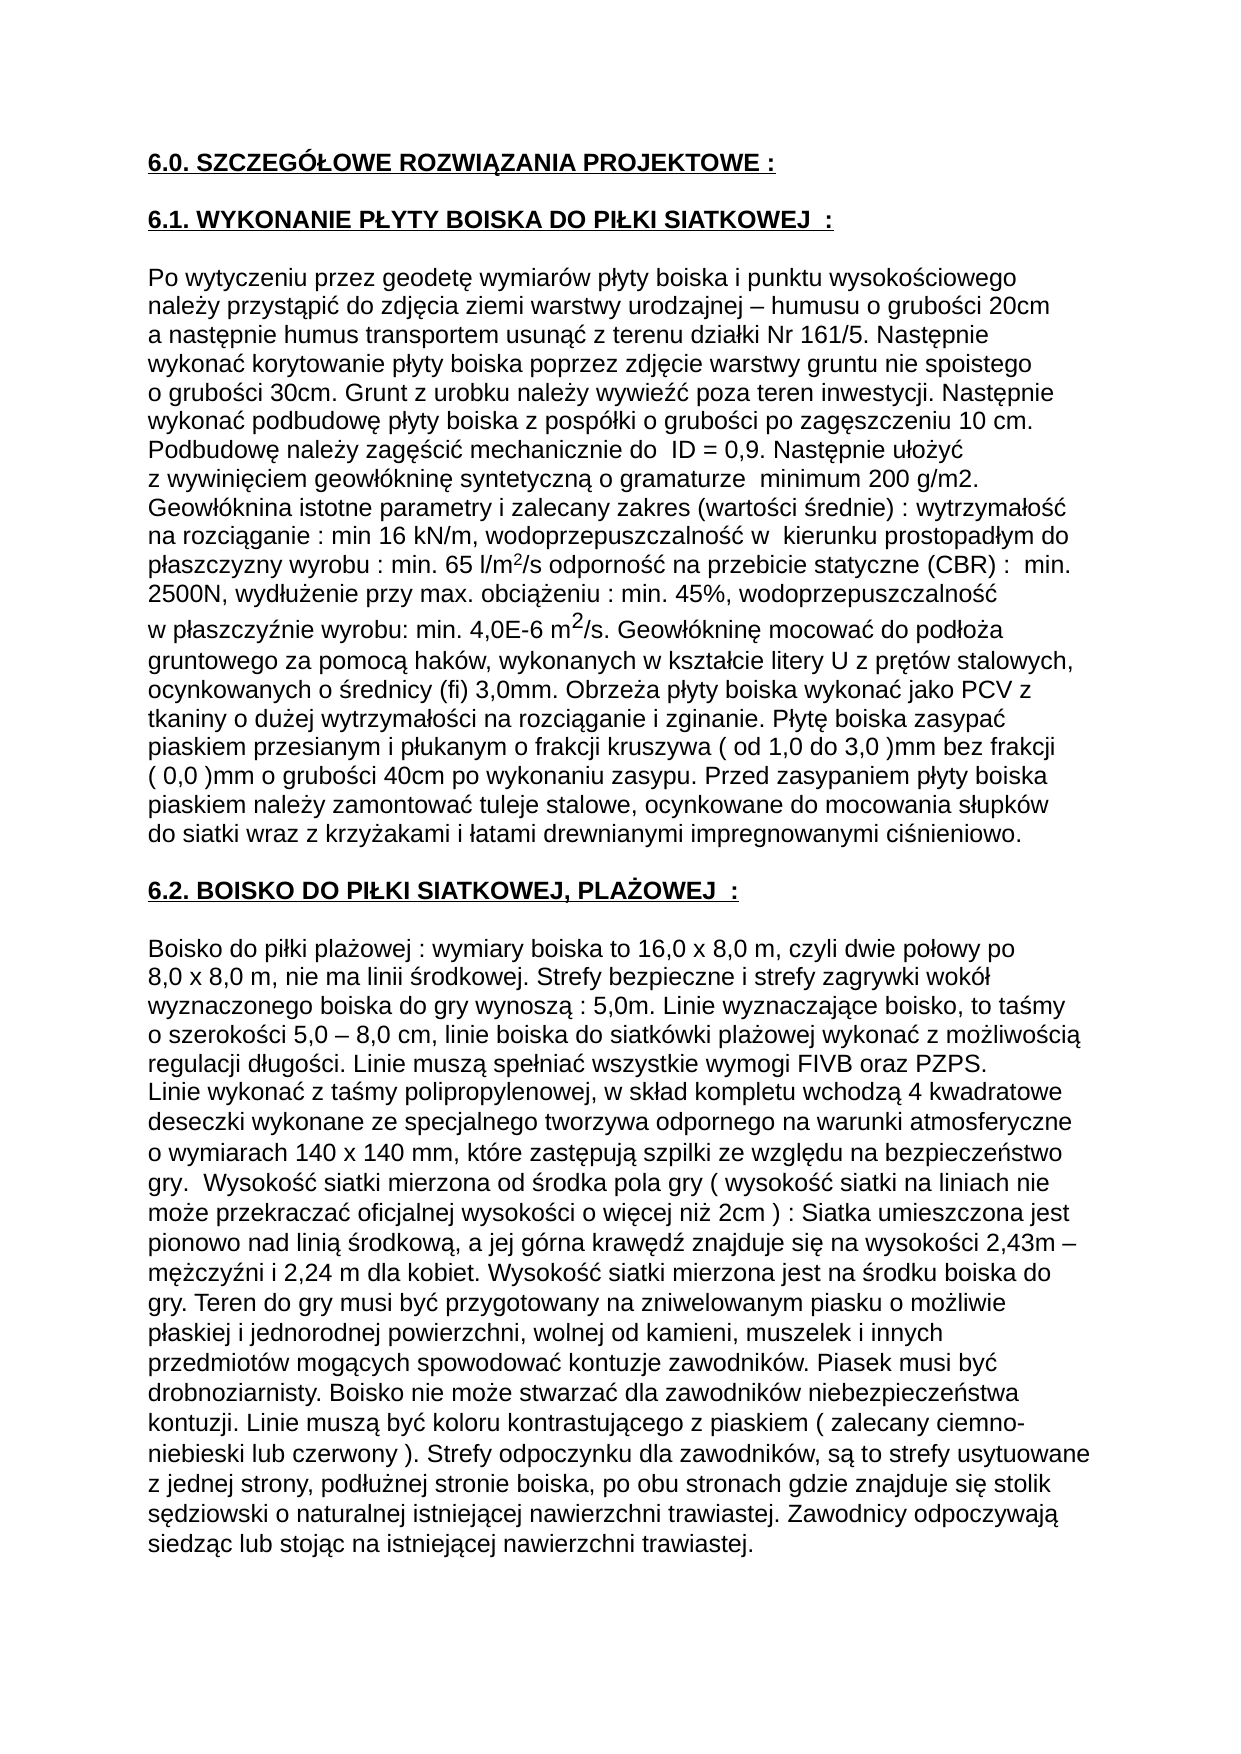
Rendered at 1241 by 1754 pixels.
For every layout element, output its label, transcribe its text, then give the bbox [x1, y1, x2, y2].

text 6.2. BOISKO DO PIŁKI SIATKOWEJ, PLAŻOWEJ : [148, 876, 1093, 905]
text 6.0. SZCZEGÓŁOWE ROZWIĄZANIA PROJEKTOWE : [148, 148, 1093, 176]
text o grubości 30cm. Grunt z urobku należy wywieźć poza teren inwestycji. Następnie wykonać podbudowę płyty boiska z pospółki o grubości po zagęszczeniu 10 cm. Podbudowę należy zagęścić mechanicznie do ID = 0,9. Następnie ułożyć [148, 378, 1093, 464]
text Boisko do piłki plażowej : wymiary boiska to 16,0 x 8,0 m, czyli dwie połowy po [148, 933, 1093, 962]
text a następnie humus transportem usunąć z terenu działki Nr 161/5. Następnie wykonać korytowanie płyty boiska poprzez zdjęcie warstwy gruntu nie spoistego [148, 320, 1093, 378]
text Po wytyczeniu przez geodetę wymiarów płyty boiska i punktu wysokościowego [148, 263, 1093, 291]
text należy przystąpić do zdjęcia ziemi warstwy urodzajnej – humusu o grubości 20cm [148, 291, 1093, 320]
text Linie wykonać z taśmy polipropylenowej, w skład kompletu wchodzą 4 kwadratowe deseczki wykonane ze specjalnego tworzywa odpornego na warunki atmosferyczne o wymiarach 140 x 140 mm, które zastępują szpilki ze względu na bezpieczeństwo gry. Wysokość siatki mierzona od środka pola gry ( wysokość siatki na liniach nie może przekraczać oficjalnej wysokości o więcej niż 2cm ) : Siatka umieszczona jest pionowo nad linią środkową, a jej górna krawędź znajduje się na wysokości 2,43m – mężczyźni i 2,24 m dla kobiet. Wysokość siatki mierzona jest na środku boiska do gry. Teren do gry musi być przygotowany na zniwelowanym piasku o możliwie płaskiej i jednorodnej powierzchni, wolnej od kamieni, muszelek i innych przedmiotów mogących spowodować kontuzje zawodników. Piasek musi być drobnoziarnisty. Boisko nie może stwarzać dla zawodników niebezpieczeństwa kontuzji. Linie muszą być koloru kontrastującego z piaskiem ( zalecany ciemno-niebieski lub czerwony ). Strefy odpoczynku dla zawodników, są to strefy usytuowane z jednej strony, podłużnej stronie boiska, po obu stronach gdzie znajduje się stolik sędziowski o naturalnej istniejącej nawierzchni trawiastej. Zawodnicy odpoczywają siedząc lub stojąc na istniejącej nawierzchni trawiastej. [148, 1077, 1093, 1558]
text 6.1. WYKONANIE PŁYTY BOISKA DO PIŁKI SIATKOWEJ : [148, 205, 1093, 234]
text 8,0 x 8,0 m, nie ma linii środkowej. Strefy bezpieczne i strefy zagrywki wokół wyznaczonego boiska do gry wynoszą : 5,0m. Linie wyznaczające boisko, to taśmy [148, 962, 1093, 1020]
text o szerokości 5,0 – 8,0 cm, linie boiska do siatkówki plażowej wykonać z możliwością regulacji długości. Linie muszą spełniać wszystkie wymogi FIVB oraz PZPS. [148, 1020, 1093, 1077]
text z wywinięciem geowłókninę syntetyczną o gramaturze minimum 200 g/m2. Geowłóknina istotne parametry i zalecany zakres (wartości średnie) : wytrzymałość na rozciąganie : min 16 kN/m, wodoprzepuszczalność w kierunku prostopadłym do płaszczyzny wyrobu : min. 65 l/m2/s odporność na przebicie statyczne (CBR) : min. 2500N, wydłużenie przy max. obciążeniu : min. 45%, wodoprzepuszczalność w płaszczyźnie wyrobu: min. 4,0E-6 m2/s. Geowłókninę mocować do podłoża gruntowego za pomocą haków, wykonanych w kształcie litery U z prętów stalowych, ocynkowanych o średnicy (fi) 3,0mm. Obrzeża płyty boiska wykonać jako PCV z tkaniny o dużej wytrzymałości na rozciąganie i zginanie. Płytę boiska zasypać piaskiem przesianym i płukanym o frakcji kruszywa ( od 1,0 do 3,0 )mm bez frakcji ( 0,0 )mm o grubości 40cm po wykonaniu zasypu. Przed zasypaniem płyty boiska piaskiem należy zamontować tuleje stalowe, ocynkowane do mocowania słupków do siatki wraz z krzyżakami i łatami drewnianymi impregnowanymi ciśnieniowo. [148, 464, 1093, 847]
